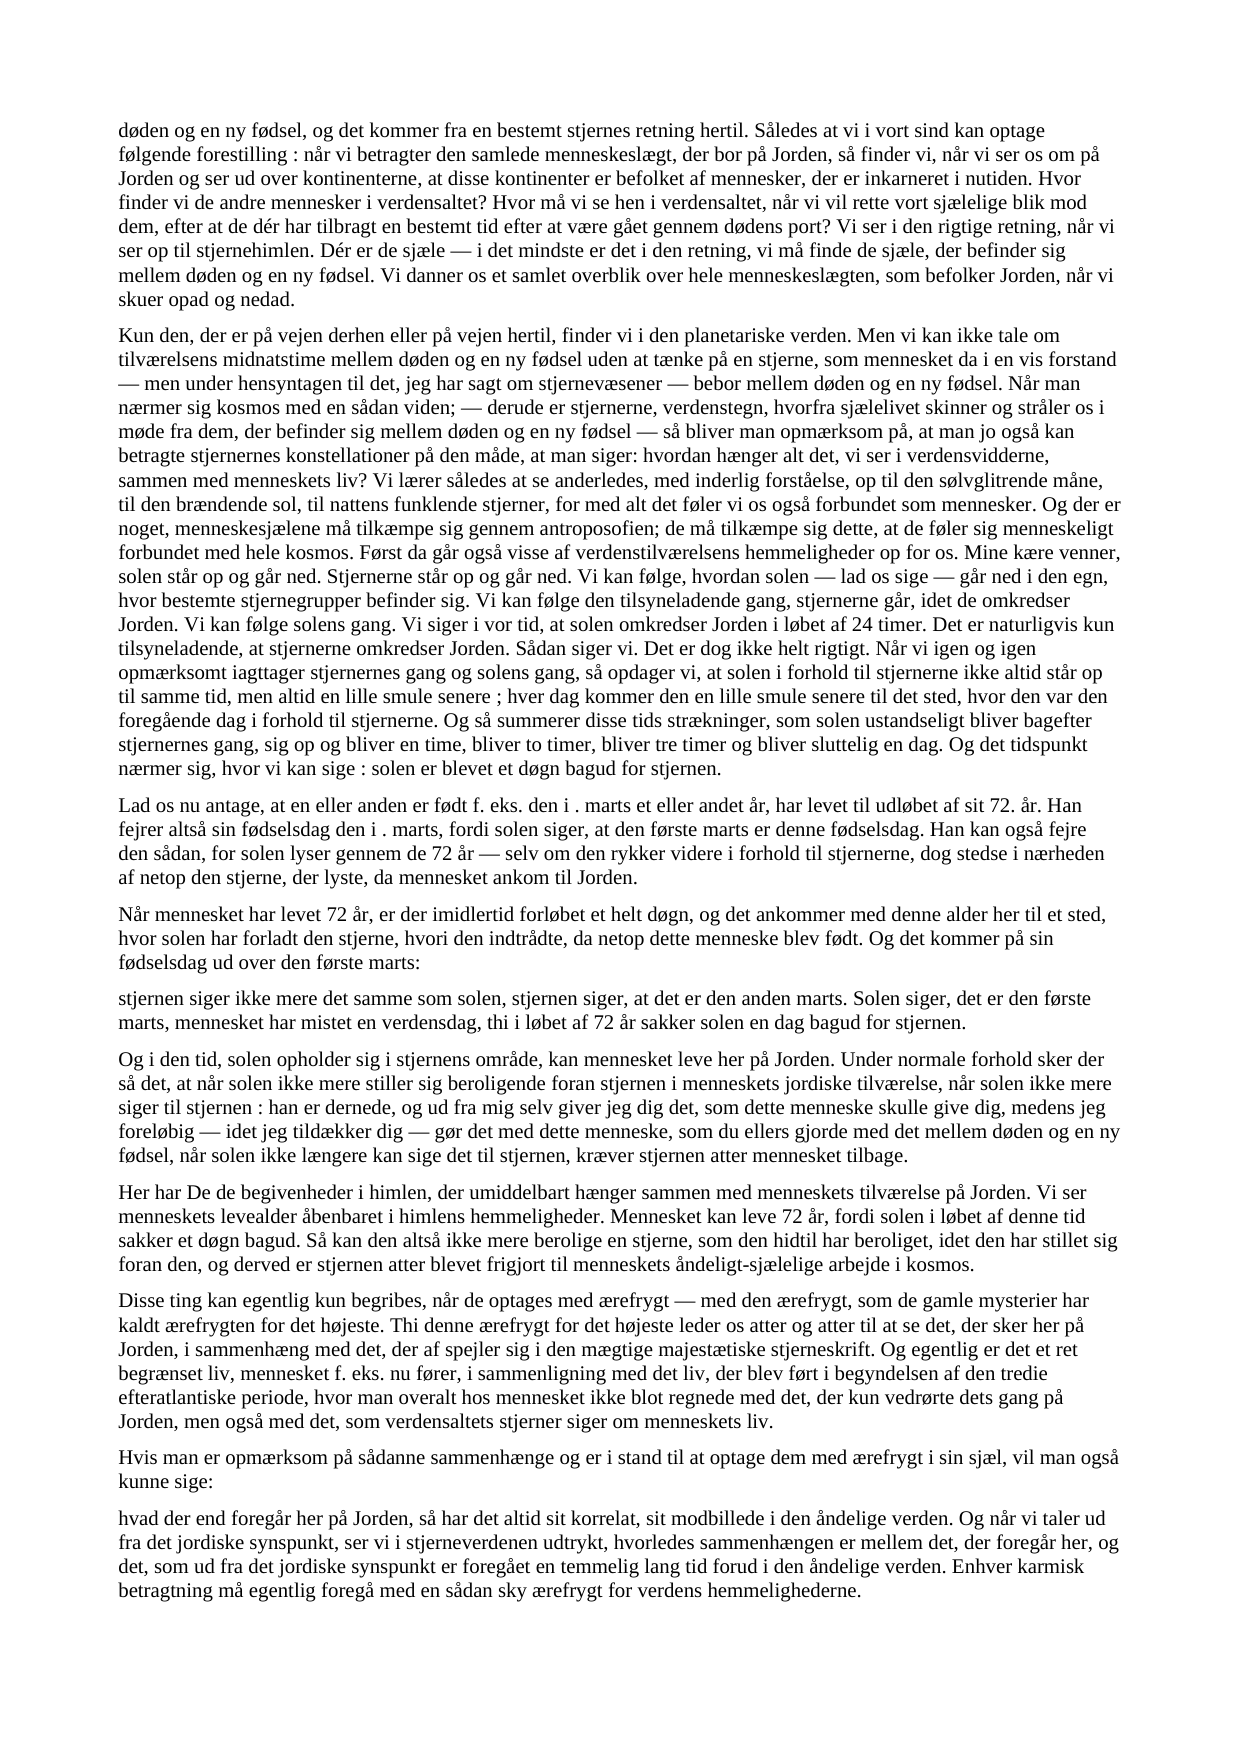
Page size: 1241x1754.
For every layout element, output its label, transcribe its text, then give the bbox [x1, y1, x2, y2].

text Her har De de begivenheder i himlen, der umiddelbart hænger sammen med menneskets tilværelse på Jorden. Vi ser menneskets levealder åbenbaret i himlens hemmeligheder. Mennesket kan leve 72 år, fordi solen i løbet af denne tid sakker et døgn bagud. Så kan den altså ikke mere berolige en stjerne, som den hidtil har beroliget, idet den har stillet sig foran den, og derved er stjernen atter blevet frigjort til menneskets åndeligt-sjælelige arbejde i kosmos. [118, 1180, 1122, 1276]
text Lad os nu antage, at en eller anden er født f. eks. den i . marts et eller andet år, har levet til udløbet af sit 72. år. Han fejrer altså sin fødselsdag den i . marts, fordi solen siger, at den første marts er denne fødselsdag. Han kan også fejre den sådan, for solen lyser gennem de 72 år — selv om den rykker videre i forhold til stjernerne, dog stedse i nærheden af netop den stjerne, der lyste, da mennesket ankom til Jorden. [118, 793, 1122, 889]
text Hvis man er opmærksom på sådanne sammenhænge og er i stand til at optage dem med ærefrygt i sin sjæl, vil man også kunne sige: [118, 1445, 1122, 1493]
text Kun den, der er på vejen derhen eller på vejen hertil, finder vi i den planetariske verden. Men vi kan ikke tale om tilværelsens midnatstime mellem døden og en ny fødsel uden at tænke på en stjerne, som mennesket da i en vis forstand — men under hensyntagen til det, jeg har sagt om stjernevæsener — bebor mellem døden og en ny fødsel. Når man nærmer sig kosmos med en sådan viden; — derude er stjernerne, verdenstegn, hvorfra sjælelivet skinner og stråler os i møde fra dem, der befinder sig mellem døden og en ny fødsel — så bliver man opmærksom på, at man jo også kan betragte stjernernes konstellationer på den måde, at man siger: hvordan hænger alt det, vi ser i verdensvidderne, sammen med menneskets liv? Vi lærer således at se anderledes, med inderlig forståelse, op til den sølvglitrende måne, til den brændende sol, til nattens funklende stjerner, for med alt det føler vi os også forbundet som mennesker. Og der er noget, menneskesjælene må tilkæmpe sig gennem antroposofien; de må tilkæmpe sig dette, at de føler sig menneskeligt forbundet med hele kosmos. Først da går også visse af verdenstilværelsens hemmeligheder op for os. Mine kære venner, solen står op og går ned. Stjernerne står op og går ned. Vi kan følge, hvordan solen — lad os sige — går ned i den egn, hvor bestemte stjernegrupper befinder sig. Vi kan følge den tilsyneladende gang, stjernerne går, idet de omkredser Jorden. Vi kan følge solens gang. Vi siger i vor tid, at solen omkredser Jorden i løbet af 24 timer. Det er naturligvis kun tilsyneladende, at stjernerne omkredser Jorden. Sådan siger vi. Det er dog ikke helt rigtigt. Når vi igen og igen opmærksomt iagttager stjernernes gang og solens gang, så opdager vi, at solen i forhold til stjernerne ikke altid står op til samme tid, men altid en lille smule senere ; hver dag kommer den en lille smule senere til det sted, hvor den var den foregående dag i forhold til stjernerne. Og så summerer disse tids strækninger, som solen ustandseligt bliver bagefter stjernernes gang, sig op og bliver en time, bliver to timer, bliver tre timer og bliver sluttelig en dag. Og det tidspunkt nærmer sig, hvor vi kan sige : solen er blevet et døgn bagud for stjernen. [118, 323, 1122, 780]
text Disse ting kan egentlig kun begribes, når de optages med ærefrygt — med den ærefrygt, som de gamle mysterier har kaldt ærefrygten for det højeste. Thi denne ærefrygt for det højeste leder os atter og atter til at se det, der sker her på Jorden, i sammenhæng med det, der af spejler sig i den mægtige majestætiske stjerneskrift. Og egentlig er det et ret begrænset liv, mennesket f. eks. nu fører, i sammenligning med det liv, der blev ført i begyndelsen af den tredie efteratlantiske periode, hvor man overalt hos mennesket ikke blot regnede med det, der kun vedrørte dets gang på Jorden, men også med det, som verdensaltets stjerner siger om menneskets liv. [118, 1288, 1122, 1433]
text døden og en ny fødsel, og det kommer fra en bestemt stjernes retning hertil. Således at vi i vort sind kan optage følgende forestilling : når vi betragter den samlede menneskeslægt, der bor på Jorden, så finder vi, når vi ser os om på Jorden og ser ud over kontinenterne, at disse kontinenter er befolket af mennesker, der er inkarneret i nutiden. Hvor finder vi de andre mennesker i verdensaltet? Hvor må vi se hen i verdensaltet, når vi vil rette vort sjælelige blik mod dem, efter at de dér har tilbragt en bestemt tid efter at være gået gennem dødens port? Vi ser i den rigtige retning, når vi ser op til stjernehimlen. Dér er de sjæle — i det mindste er det i den retning, vi må finde de sjæle, der befinder sig mellem døden og en ny fødsel. Vi danner os et samlet overblik over hele menneskeslægten, som befolker Jorden, når vi skuer opad og nedad. [118, 118, 1122, 311]
text Og i den tid, solen opholder sig i stjernens område, kan mennesket leve her på Jorden. Under normale forhold sker der så det, at når solen ikke mere stiller sig beroligende foran stjernen i menneskets jordiske tilværelse, når solen ikke mere siger til stjernen : han er dernede, og ud fra mig selv giver jeg dig det, som dette menneske skulle give dig, medens jeg foreløbig — idet jeg tildækker dig — gør det med dette menneske, som du ellers gjorde med det mellem døden og en ny fødsel, når solen ikke længere kan sige det til stjernen, kræver stjernen atter mennesket tilbage. [118, 1047, 1122, 1167]
text hvad der end foregår her på Jorden, så har det altid sit korrelat, sit modbillede i den åndelige verden. Og når vi taler ud fra det jordiske synspunkt, ser vi i stjerneverdenen udtrykt, hvorledes sammenhængen er mellem det, der foregår her, og det, som ud fra det jordiske synspunkt er foregået en temmelig lang tid forud i den åndelige verden. Enhver karmisk betragtning må egentlig foregå med en sådan sky ærefrygt for verdens hemmelighederne. [118, 1506, 1122, 1602]
text Når mennesket har levet 72 år, er der imidlertid forløbet et helt døgn, og det ankommer med denne alder her til et sted, hvor solen har forladt den stjerne, hvori den indtrådte, da netop dette menneske blev født. Og det kommer på sin fødselsdag ud over den første marts: [118, 902, 1122, 974]
text stjernen siger ikke mere det samme som solen, stjernen siger, at det er den anden marts. Solen siger, det er den første marts, mennesket har mistet en verdensdag, thi i løbet af 72 år sakker solen en dag bagud for stjernen. [118, 986, 1122, 1034]
